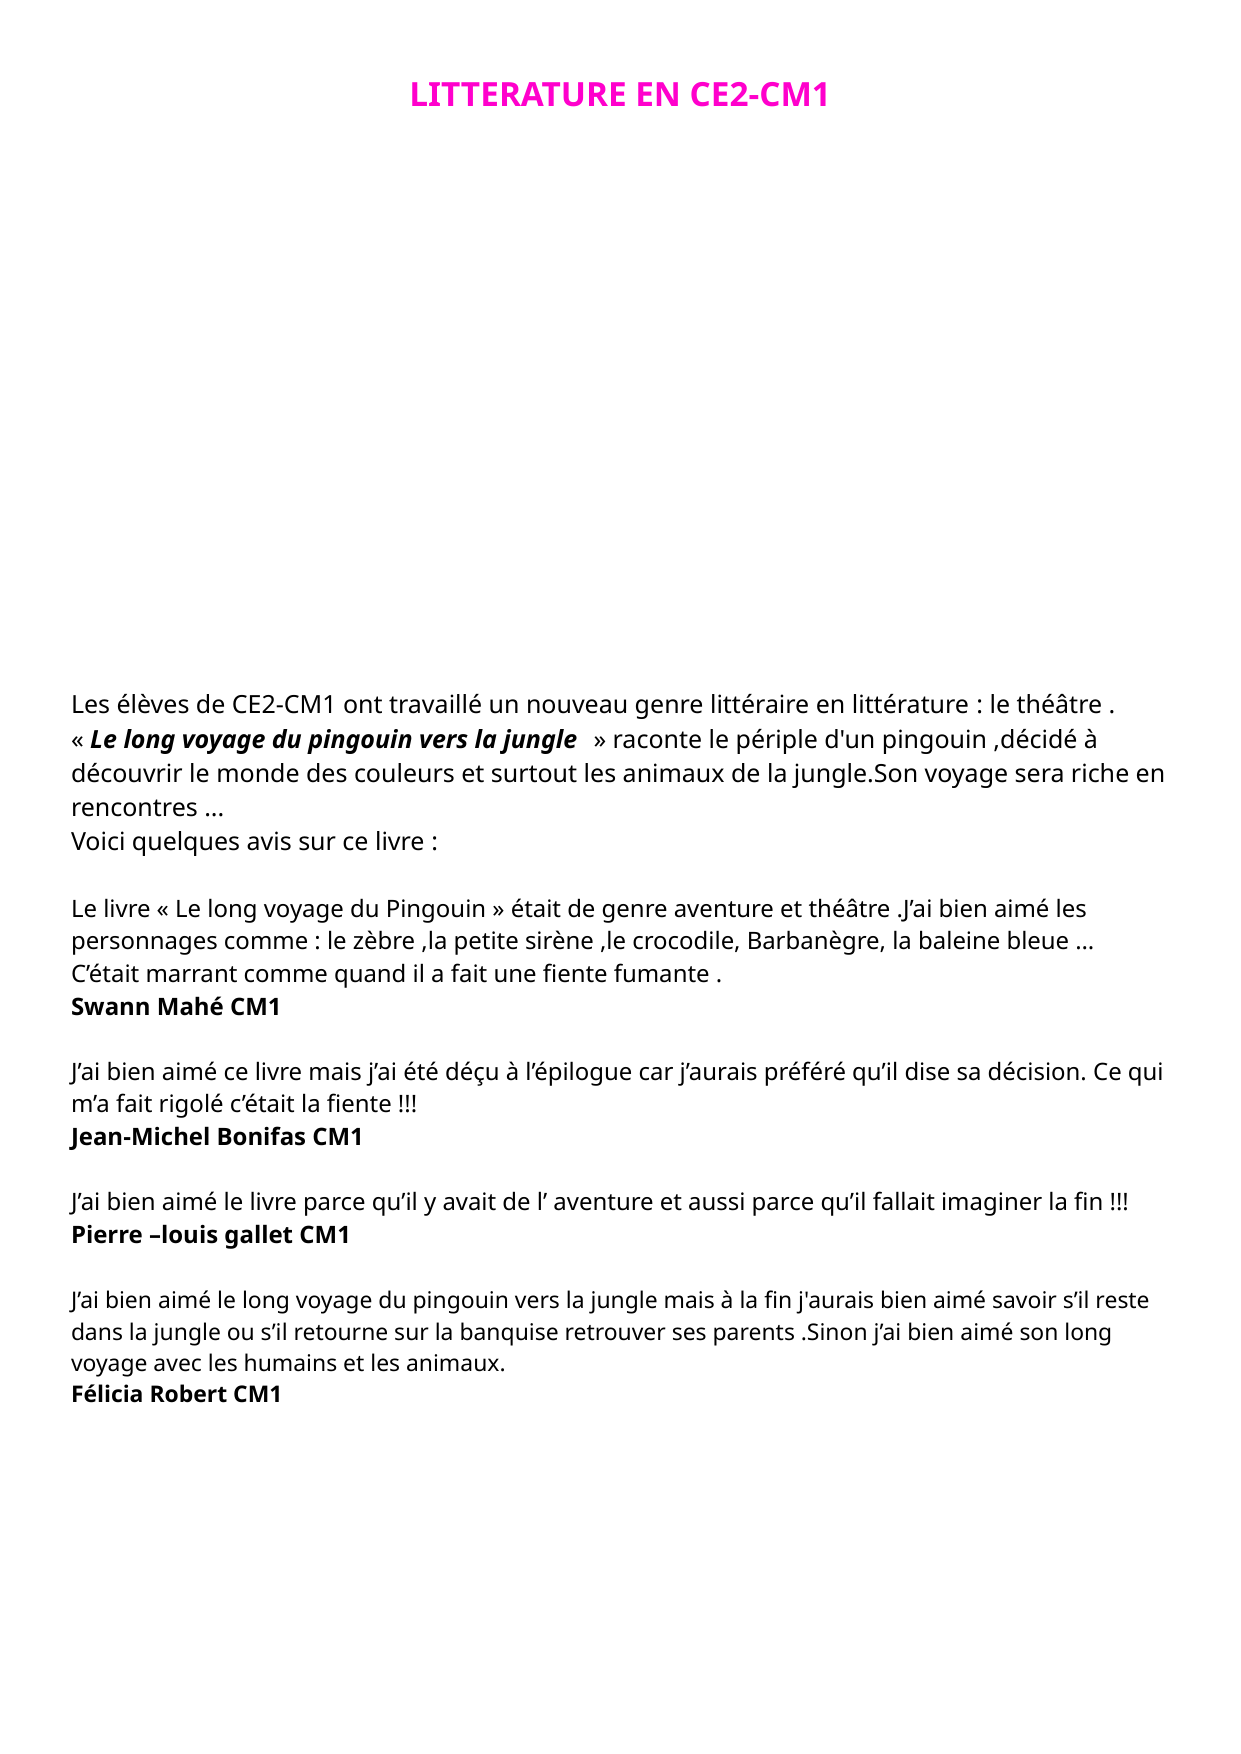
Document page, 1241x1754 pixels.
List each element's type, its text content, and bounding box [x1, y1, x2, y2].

text Félicia Robert CM1 [71, 1378, 1169, 1409]
text Les élèves de CE2-CM1 ont travaillé un nouveau genre littéraire en littérature : le théâtre . [71, 687, 1169, 721]
text LITTERATURE EN CE2-CM1 [71, 71, 1169, 116]
text Le livre « Le long voyage du Pingouin » était de genre aventure et théâtre .J’ai bien aimé les personnages comme : le zèbre ,la petite sirène ,le crocodile, Barbanègre, la baleine bleue … [71, 892, 1169, 957]
text J’ai bien aimé ce livre mais j’ai été déçu à l’épilogue car j’aurais préféré qu’il dise sa décision. Ce qui m’a fait rigolé c’était la fiente !!! [71, 1054, 1169, 1120]
text J’ai bien aimé le long voyage du pingouin vers la jungle mais à la fin j'aurais bien aimé savoir s’il reste dans la jungle ou s’il retourne sur la banquise retrouver ses parents .Sinon j’ai bien aimé son long voyage avec les humains et les animaux. [71, 1284, 1169, 1378]
text Voici quelques avis sur ce livre : [71, 823, 1169, 857]
text Pierre –louis gallet CM1 [71, 1218, 1169, 1250]
text Swann Mahé CM1 [71, 989, 1169, 1022]
text J’ai bien aimé le livre parce qu’il y avait de l’ aventure et aussi parce qu’il fallait imaginer la fin !!! [71, 1185, 1169, 1218]
text Jean-Michel Bonifas CM1 [71, 1120, 1169, 1152]
text « Le long voyage du pingouin vers la jungle » raconte le périple d'un pingouin ,décidé à découvrir le monde des couleurs et surtout les animaux de la jungle.Son voyage sera riche en rencontres ... [71, 721, 1169, 823]
text C’était marrant comme quand il a fait une fiente fumante . [71, 957, 1169, 989]
